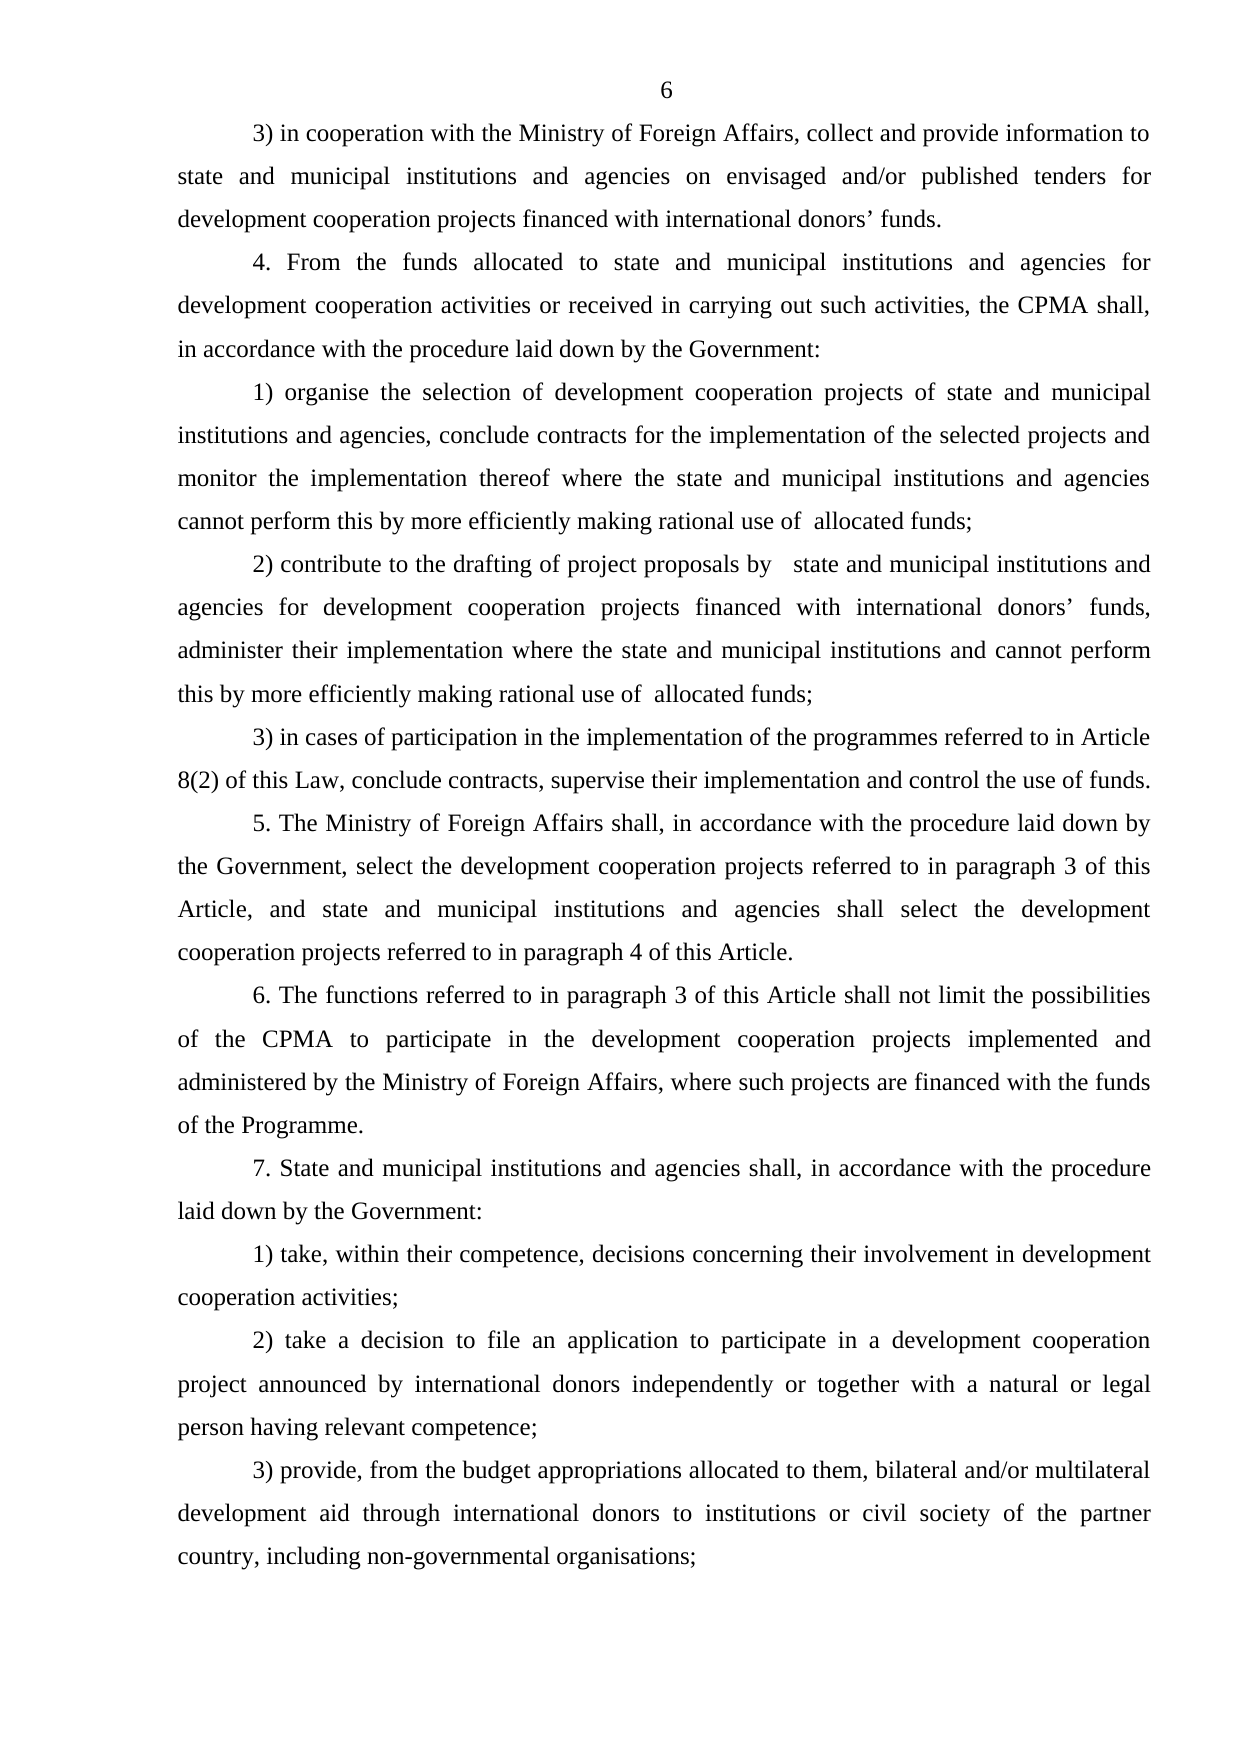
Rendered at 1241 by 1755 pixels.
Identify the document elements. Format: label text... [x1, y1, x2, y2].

text 7. State and municipal institutions and agencies shall, in accordance with the procedure laid down by the Government: [177, 1153, 1152, 1225]
text 5. The Ministry of Foreign Affairs shall, in accordance with the procedure laid down by the Government, select the development cooperation projects referred to in paragraph 3 of this Article, and state and municipal institutions and agencies shall select the development cooperation projects referred to in paragraph 4 of this Article. [177, 808, 1152, 966]
text 1) take, within their competence, decisions concerning their involvement in development cooperation activities; [177, 1239, 1152, 1311]
text 2) contribute to the drafting of project proposals by state and municipal institutions and agencies for development cooperation projects financed with international donors’ funds, administer their implementation where the state and municipal institutions and cannot perform this by more efficiently making rational use of allocated funds; [177, 549, 1152, 707]
text 3) in cooperation with the Ministry of Foreign Affairs, collect and provide information to state and municipal institutions and agencies on envisaged and/or published tenders for development cooperation projects financed with international donors’ funds. [177, 118, 1152, 233]
text 6. The functions referred to in paragraph 3 of this Article shall not limit the possibilities of the CPMA to participate in the development cooperation projects implemented and administered by the Ministry of Foreign Affairs, where such projects are financed with the funds of the Programme. [177, 981, 1152, 1139]
text 3) provide, from the budget appropriations allocated to them, bilateral and/or multilateral development aid through international donors to institutions or civil society of the partner country, including non-governmental organisations; [177, 1455, 1152, 1570]
text 1) organise the selection of development cooperation projects of state and municipal institutions and agencies, conclude contracts for the implementation of the selected projects and monitor the implementation thereof where the state and municipal institutions and agencies cannot perform this by more efficiently making rational use of allocated funds; [177, 377, 1152, 535]
text 2) take a decision to file an application to participate in a development cooperation project announced by international donors independently or together with a natural or legal person having relevant competence; [177, 1326, 1152, 1441]
text 3) in cases of participation in the implementation of the programmes referred to in Article 8(2) of this Law, conclude contracts, supervise their implementation and control the use of funds. [177, 722, 1152, 794]
text 4. From the funds allocated to state and municipal institutions and agencies for development cooperation activities or received in carrying out such activities, the CPMA shall, in accordance with the procedure laid down by the Government: [177, 247, 1152, 362]
